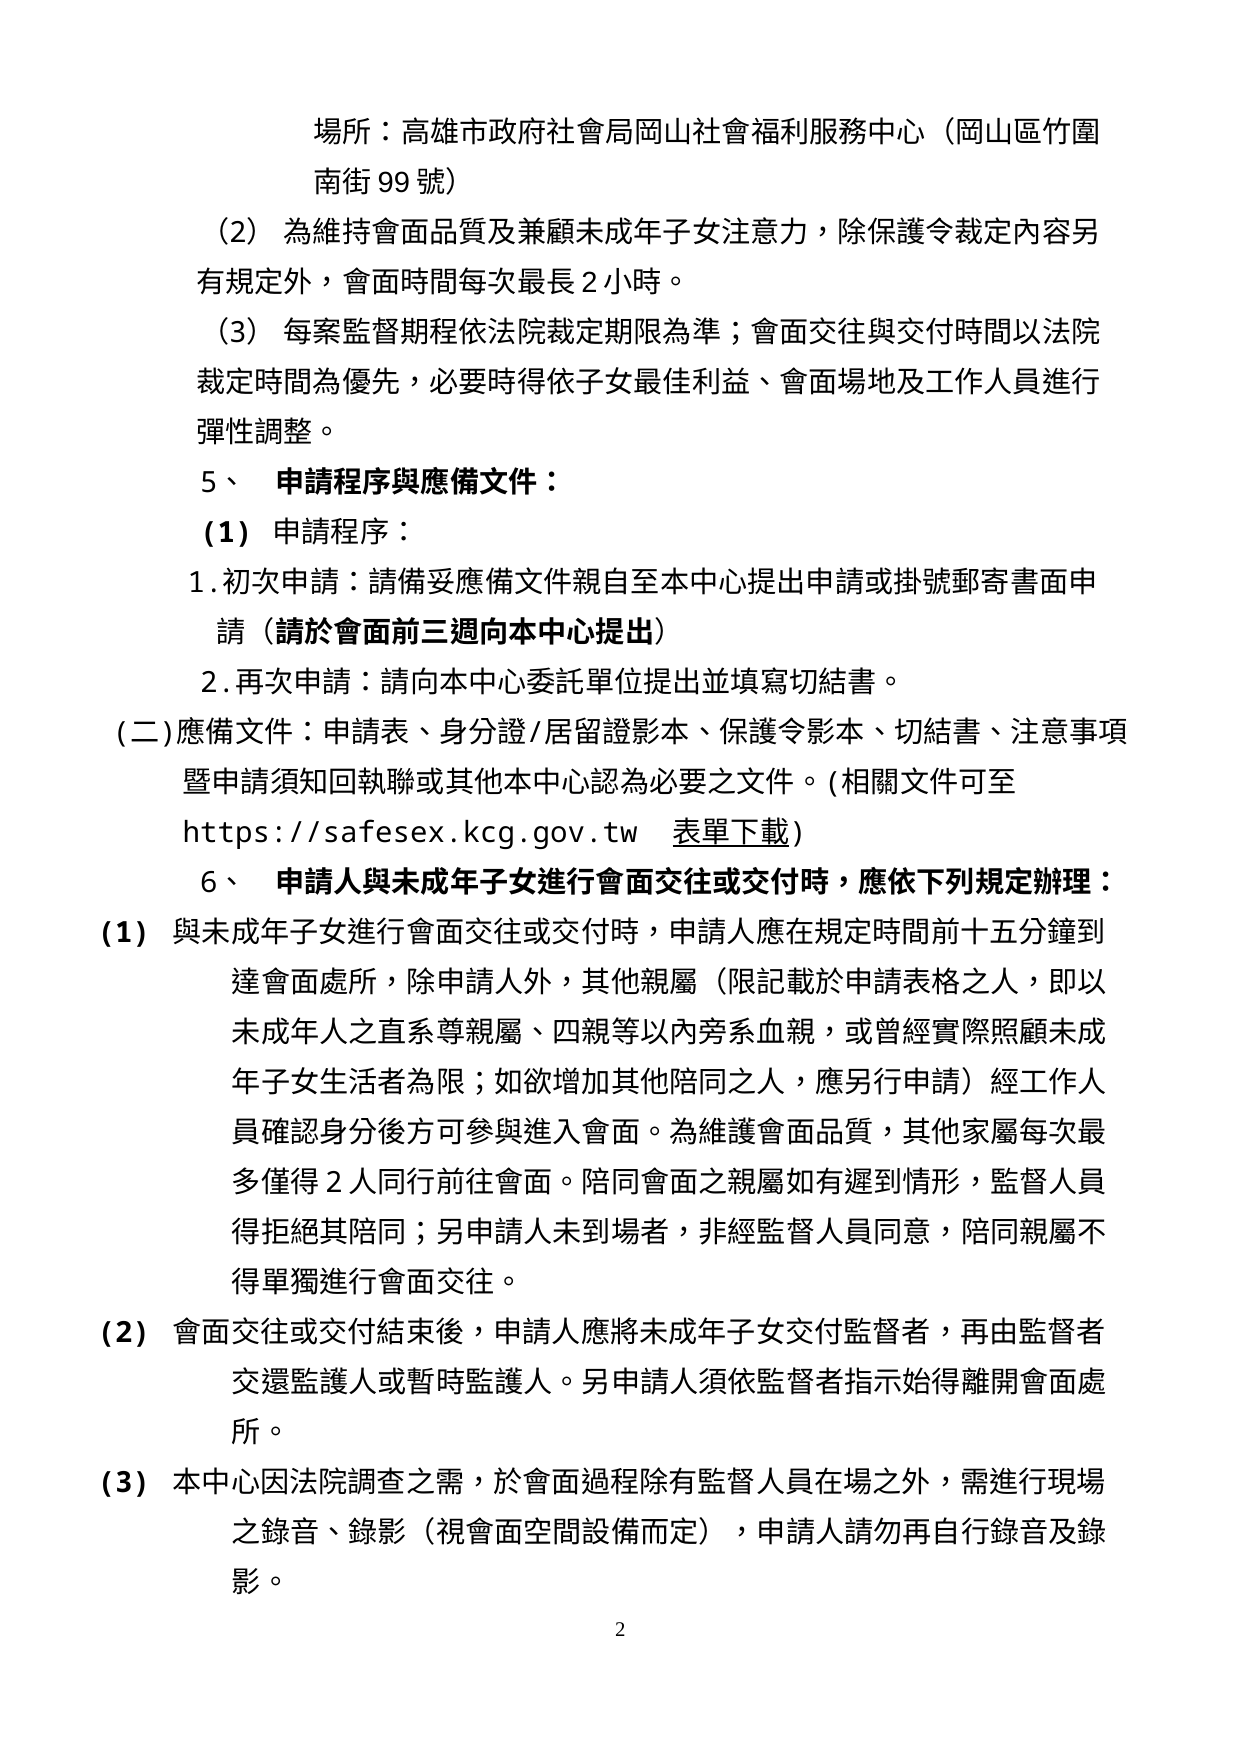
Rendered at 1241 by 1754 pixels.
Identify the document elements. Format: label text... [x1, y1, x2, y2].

list 會面交往或交付結束後，申請人應將未成年子女交付監督者，再由監督者交還監護人或暫時監護人。另申請人須依監督者指示始得離開會面處所。 [97, 1303, 1128, 1453]
list 申請人與未成年子女進行會面交往或交付時，應依下列規定辦理： [112, 853, 1128, 903]
list 每案監督期程依法院裁定期限為準；會面交往與交付時間以法院裁定時間為優先，必要時得依子女最佳利益、會面場地及工作人員進行彈性調整。 [112, 303, 1128, 453]
text 2.再次申請：請向本中心委託單位提出並填寫切結書。 [112, 653, 1128, 703]
list 本中心因法院調查之需，於會面過程除有監督人員在場之外，需進行現場之錄音、錄影（視會面空間設備而定），申請人請勿再自行錄音及錄影。 [97, 1453, 1128, 1603]
list 申請程序： [112, 503, 1128, 553]
list 與未成年子女進行會面交往或交付時，申請人應在規定時間前十五分鐘到達會面處所，除申請人外，其他親屬（限記載於申請表格之人，即以未成年人之直系尊親屬、四親等以內旁系血親，或曾經實際照顧未成年子女生活者為限；如欲增加其他陪同之人，應另行申請）經工作人員確認身分後方可參與進入會面。為維護會面品質，其他家屬每次最多僅得2人同行前往會面。陪同會面之親屬如有遲到情形，監督人員得拒絕其陪同；另申請人未到場者，非經監督人員同意，陪同親屬不得單獨進行會面交往。 [97, 903, 1128, 1303]
list 為維持會面品質及兼顧未成年子女注意力，除保護令裁定內容另有規定外，會面時間每次最長2小時。 [112, 203, 1128, 303]
text (二)應備文件：申請表、身分證/居留證影本、保護令影本、切結書、注意事項 暨申請須知回執聯或其他本中心認為必要之文件。(相關文件可至 https://safesex.kcg.gov.tw 表單下載) [112, 703, 1128, 853]
list 申請程序與應備文件： [112, 453, 1128, 503]
list 場所：高雄市政府社會局岡山社會福利服務中心（岡山區竹圍南街99號） [194, 103, 1128, 203]
text 1.初次申請：請備妥應備文件親自至本中心提出申請或掛號郵寄書面申 請（請於會面前三週向本中心提出） [187, 553, 1128, 653]
